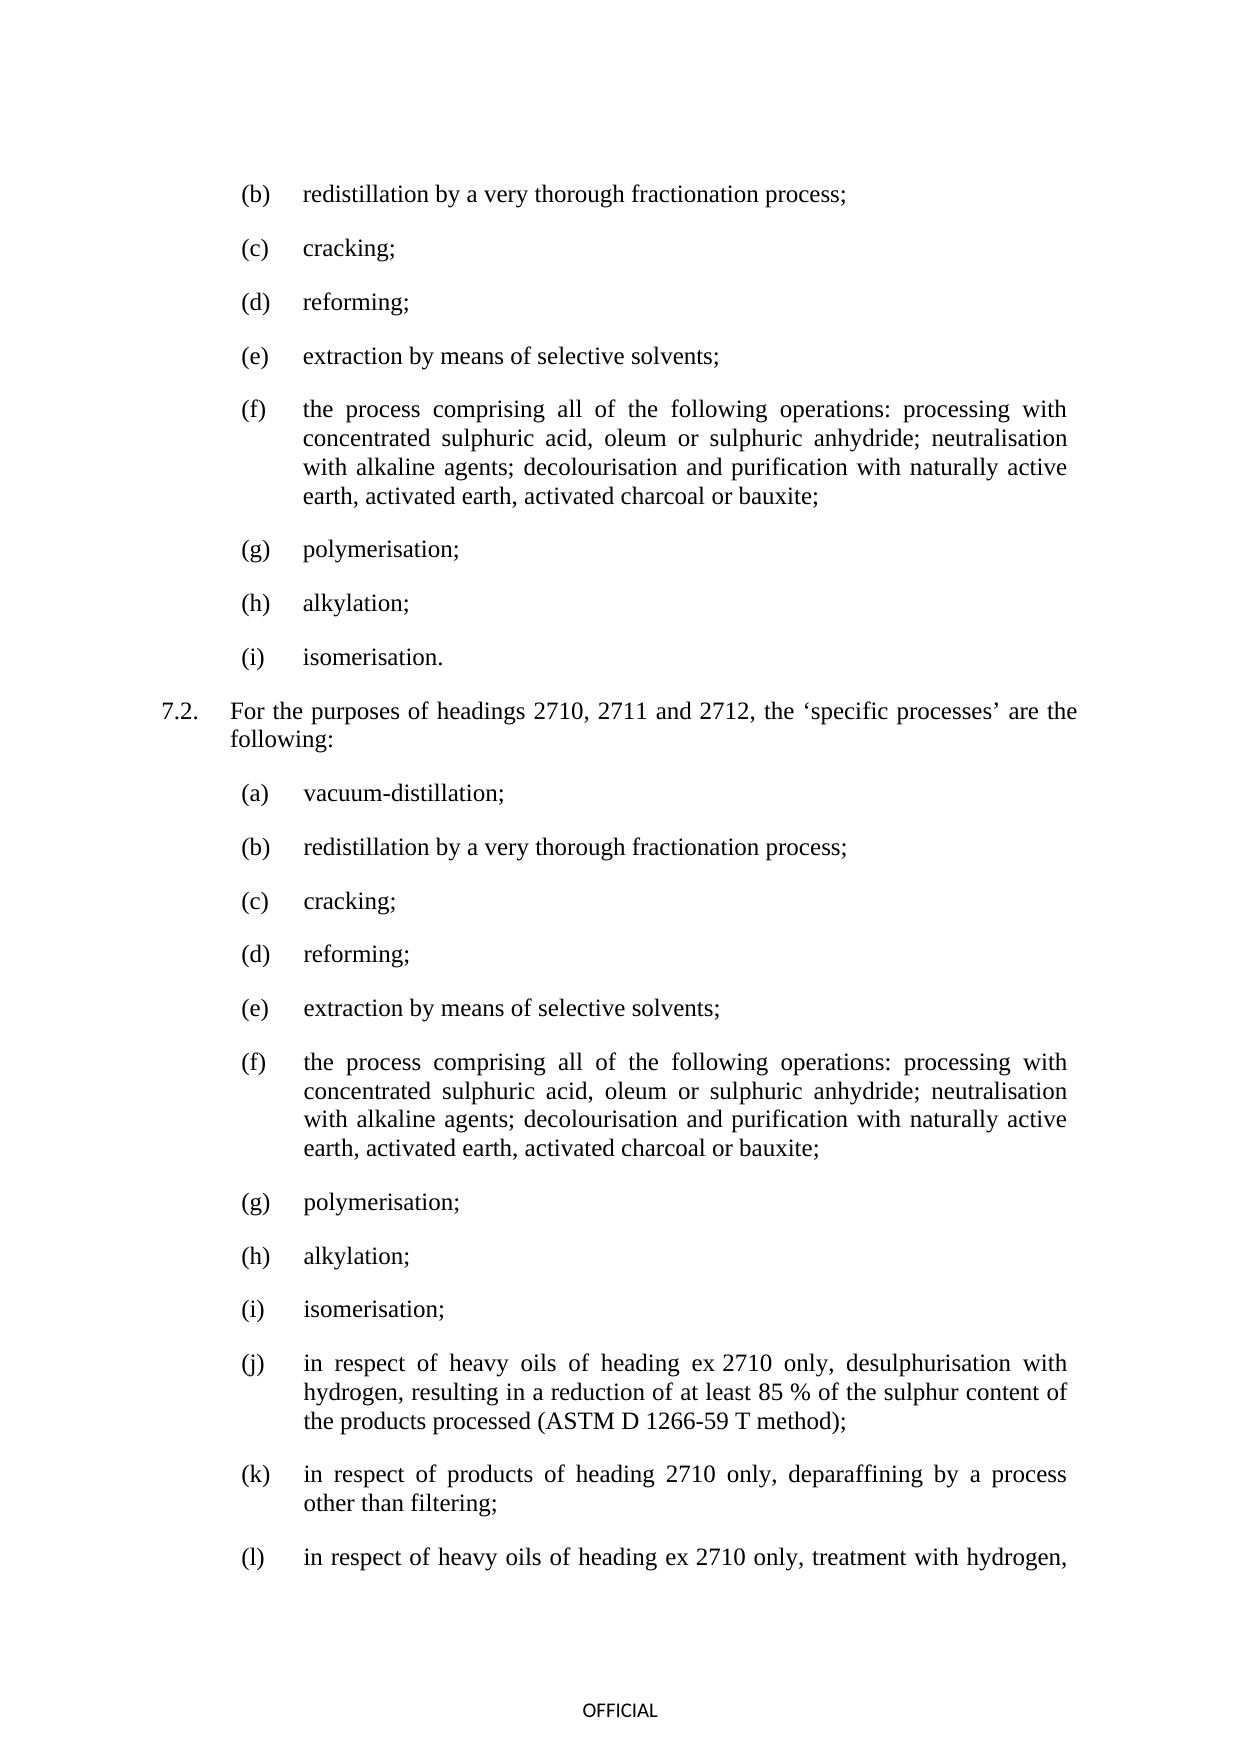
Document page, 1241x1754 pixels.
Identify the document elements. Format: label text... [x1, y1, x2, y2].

table_cell polymerisation; [292, 1187, 1079, 1241]
table_cell redistillation by a very thorough fractionation process; [291, 180, 1079, 233]
table_cell (b) [230, 832, 292, 886]
table_cell (e) [230, 993, 292, 1047]
table_cell the process comprising all of the following operations: processing with concentrated sulphuric acid, oleum or sulphuric anhydride; neutralisation with alkaline agents; decolourisation and purification with naturally active earth, activated earth, activated charcoal or bauxite; [292, 1047, 1079, 1187]
table_cell (g) [230, 535, 291, 588]
table_cell redistillation by a very thorough fractionation process; [292, 832, 1079, 886]
table_cell isomerisation. [291, 642, 1079, 696]
table_cell cracking; [291, 233, 1079, 287]
table_cell (c) [230, 886, 292, 939]
table_cell polymerisation; [291, 535, 1079, 588]
table_cell (h) [230, 588, 291, 642]
table_cell (f) [230, 395, 291, 534]
table_cell (i) [230, 642, 291, 696]
table_cell (g) [230, 1187, 292, 1241]
table_cell (e) [230, 341, 291, 394]
table_header vacuum-distillation; [292, 778, 1079, 832]
table_cell in respect of heavy oils of heading ex 2710 only, treatment with hydrogen, [292, 1542, 1079, 1571]
table_cell in respect of products of heading 2710 only, deparaffining by a process other than filtering; [292, 1460, 1079, 1542]
table_cell in respect of heavy oils of heading ex 2710 only, desulphurisation with hydrogen, resulting in a reduction of at least 85 % of the sulphur content of the products processed (ASTM D 1266-59 T method); [292, 1348, 1079, 1459]
table_cell For the purposes of headings 2710, 2711 and 2712, the ‘specific processes’ are the following: [219, 696, 1090, 1571]
table_header [219, 180, 1090, 696]
table_cell (d) [230, 287, 291, 341]
table_cell (h) [230, 1241, 292, 1294]
table_cell (b) [230, 180, 291, 233]
table_cell reforming; [292, 940, 1079, 993]
table_cell extraction by means of selective solvents; [291, 341, 1079, 394]
table_header (a) [230, 778, 292, 832]
table_cell reforming; [291, 287, 1079, 341]
table_cell (d) [230, 940, 292, 993]
table_cell 7.2. [150, 696, 218, 1571]
table_cell (i) [230, 1295, 292, 1348]
table_cell extraction by means of selective solvents; [292, 993, 1079, 1047]
table_cell (l) [230, 1542, 292, 1571]
table_cell (j) [230, 1348, 292, 1459]
table_cell (f) [230, 1047, 292, 1187]
table_cell alkylation; [291, 588, 1079, 642]
table_header [150, 180, 218, 696]
table_cell cracking; [292, 886, 1079, 939]
table_cell the process comprising all of the following operations: processing with concentrated sulphuric acid, oleum or sulphuric anhydride; neutralisation with alkaline agents; decolourisation and purification with naturally active earth, activated earth, activated charcoal or bauxite; [291, 395, 1079, 534]
table_cell (k) [230, 1460, 292, 1542]
table_cell alkylation; [292, 1241, 1079, 1294]
table_cell isomerisation; [292, 1295, 1079, 1348]
table_cell (c) [230, 233, 291, 287]
